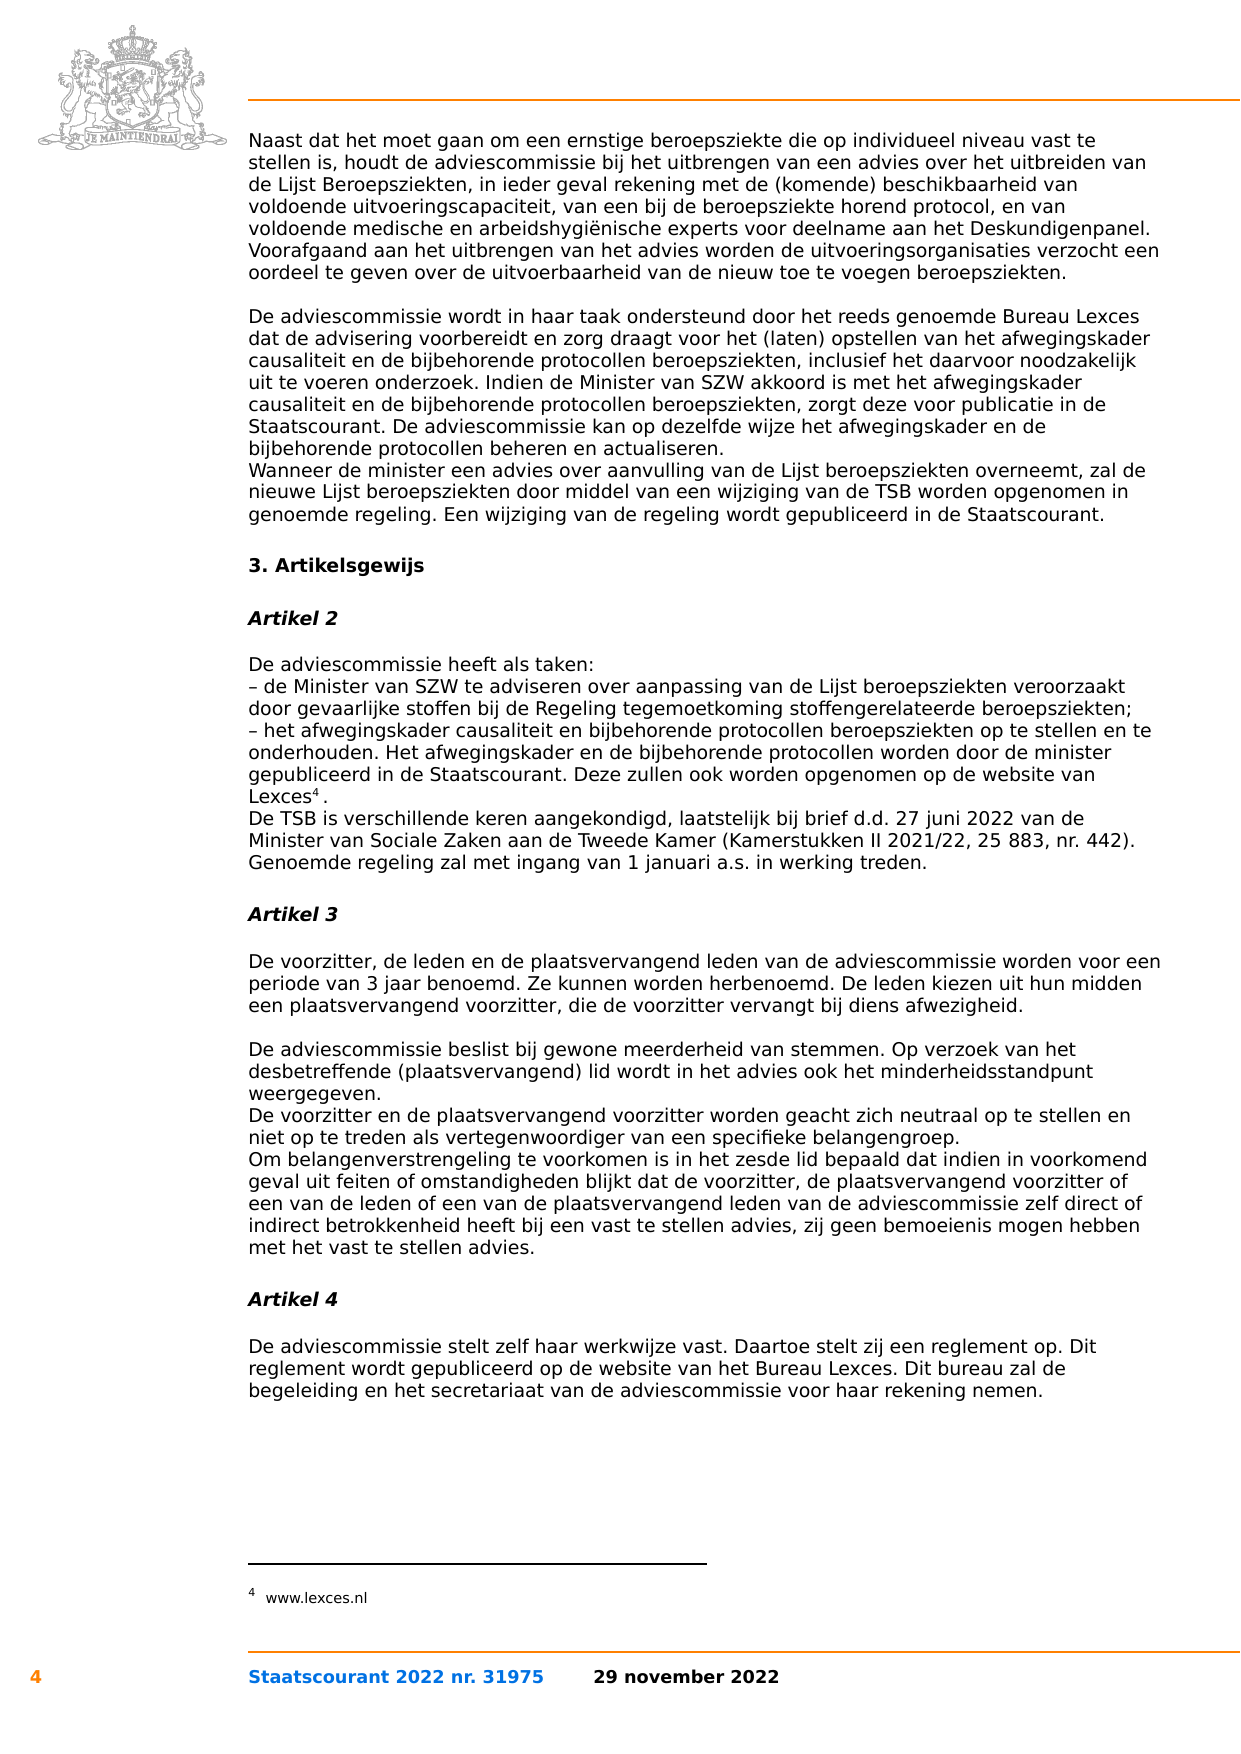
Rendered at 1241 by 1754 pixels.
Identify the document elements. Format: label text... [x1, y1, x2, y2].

text De voorzitter, de leden en de plaatsvervangend leden van de adviescommissie worden voor een periode van 3 jaar benoemd. Ze kunnen worden herbenoemd. De leden kiezen uit hun midden een plaatsvervangend voorzitter, die de voorzitter vervangt bij diens afwezigheid. [248, 951, 1163, 1017]
subtitle Artikel 2 [248, 607, 1163, 629]
text De adviescommissie heeft als taken: [248, 654, 1163, 676]
text De adviescommissie stelt zelf haar werkwijze vast. Daartoe stelt zij een reglement op. Dit reglement wordt gepubliceerd op de website van het Bureau Lexces. Dit bureau zal de begeleiding en het secretariaat van de adviescommissie voor haar rekening nemen. [248, 1336, 1163, 1402]
text Wanneer de minister een advies over aanvulling van de Lijst beroepsziekten overneemt, zal de nieuwe Lijst beroepsziekten door middel van een wijziging van de TSB worden opgenomen in genoemde regeling. Een wijziging van de regeling wordt gepubliceerd in de Staatscourant. [248, 459, 1163, 525]
text De TSB is verschillende keren aangekondigd, laatstelijk bij brief d.d. 27 juni 2022 van de Minister van Sociale Zaken aan de Tweede Kamer (Kamerstukken II 2021/22, 25 883, nr. 442). Genoemde regeling zal met ingang van 1 januari a.s. in werking treden. [248, 808, 1163, 874]
text De voorzitter en de plaatsvervangend voorzitter worden geacht zich neutraal op te stellen en niet op te treden als vertegenwoordiger van een specifieke belangengroep. [248, 1105, 1163, 1149]
text De adviescommissie wordt in haar taak ondersteund door het reeds genoemde Bureau Lexces dat de advisering voorbereidt en zorg draagt voor het (laten) opstellen van het afwegingskader causaliteit en de bijbehorende protocollen beroepsziekten, inclusief het daarvoor noodzakelijk uit te voeren onderzoek. Indien de Minister van SZW akkoord is met het afwegingskader causaliteit en de bijbehorende protocollen beroepsziekten, zorgt deze voor publicatie in de Staatscourant. De adviescommissie kan op dezelfde wijze het afwegingskader en de bijbehorende protocollen beheren en actualiseren. [248, 306, 1163, 459]
subtitle 3. Artikelsgewijs [248, 555, 1163, 577]
text – de Minister van SZW te adviseren over aanpassing van de Lijst beroepsziekten veroorzaakt door gevaarlijke stoffen bij de Regeling tegemoetkoming stoffengerelateerde beroepsziekten; [248, 676, 1163, 720]
subtitle Artikel 3 [248, 904, 1163, 926]
text www.lexces.nl [248, 1586, 1163, 1608]
text Naast dat het moet gaan om een ernstige beroepsziekte die op individueel niveau vast te stellen is, houdt de adviescommissie bij het uitbrengen van een advies over het uitbreiden van de Lijst Beroepsziekten, in ieder geval rekening met de (komende) beschikbaarheid van voldoende uitvoeringscapaciteit, van een bij de beroepsziekte horend protocol, en van voldoende medische en arbeidshygiënische experts voor deelname aan het Deskundigenpanel. Voorafgaand aan het uitbrengen van het advies worden de uitvoeringsorganisaties verzocht een oordeel te geven over de uitvoerbaarheid van de nieuw toe te voegen beroepsziekten. [248, 130, 1163, 284]
text De adviescommissie beslist bij gewone meerderheid van stemmen. Op verzoek van het desbetreffende (plaatsvervangend) lid wordt in het advies ook het minderheidsstandpunt weergegeven. [248, 1039, 1163, 1105]
picture [38, 25, 227, 150]
text – het afwegingskader causaliteit en bijbehorende protocollen beroepsziekten op te stellen en te onderhouden. Het afwegingskader en de bijbehorende protocollen worden door de minister gepubliceerd in de Staatscourant. Deze zullen ook worden opgenomen op de website van Lexces. [248, 720, 1163, 808]
subtitle Artikel 4 [248, 1289, 1163, 1311]
text Om belangenverstrengeling te voorkomen is in het zesde lid bepaald dat indien in voorkomend geval uit feiten of omstandigheden blijkt dat de voorzitter, de plaatsvervangend voorzitter of een van de leden of een van de plaatsvervangend leden van de adviescommissie zelf direct of indirect betrokkenheid heeft bij een vast te stellen advies, zij geen bemoeienis mogen hebben met het vast te stellen advies. [248, 1149, 1163, 1259]
